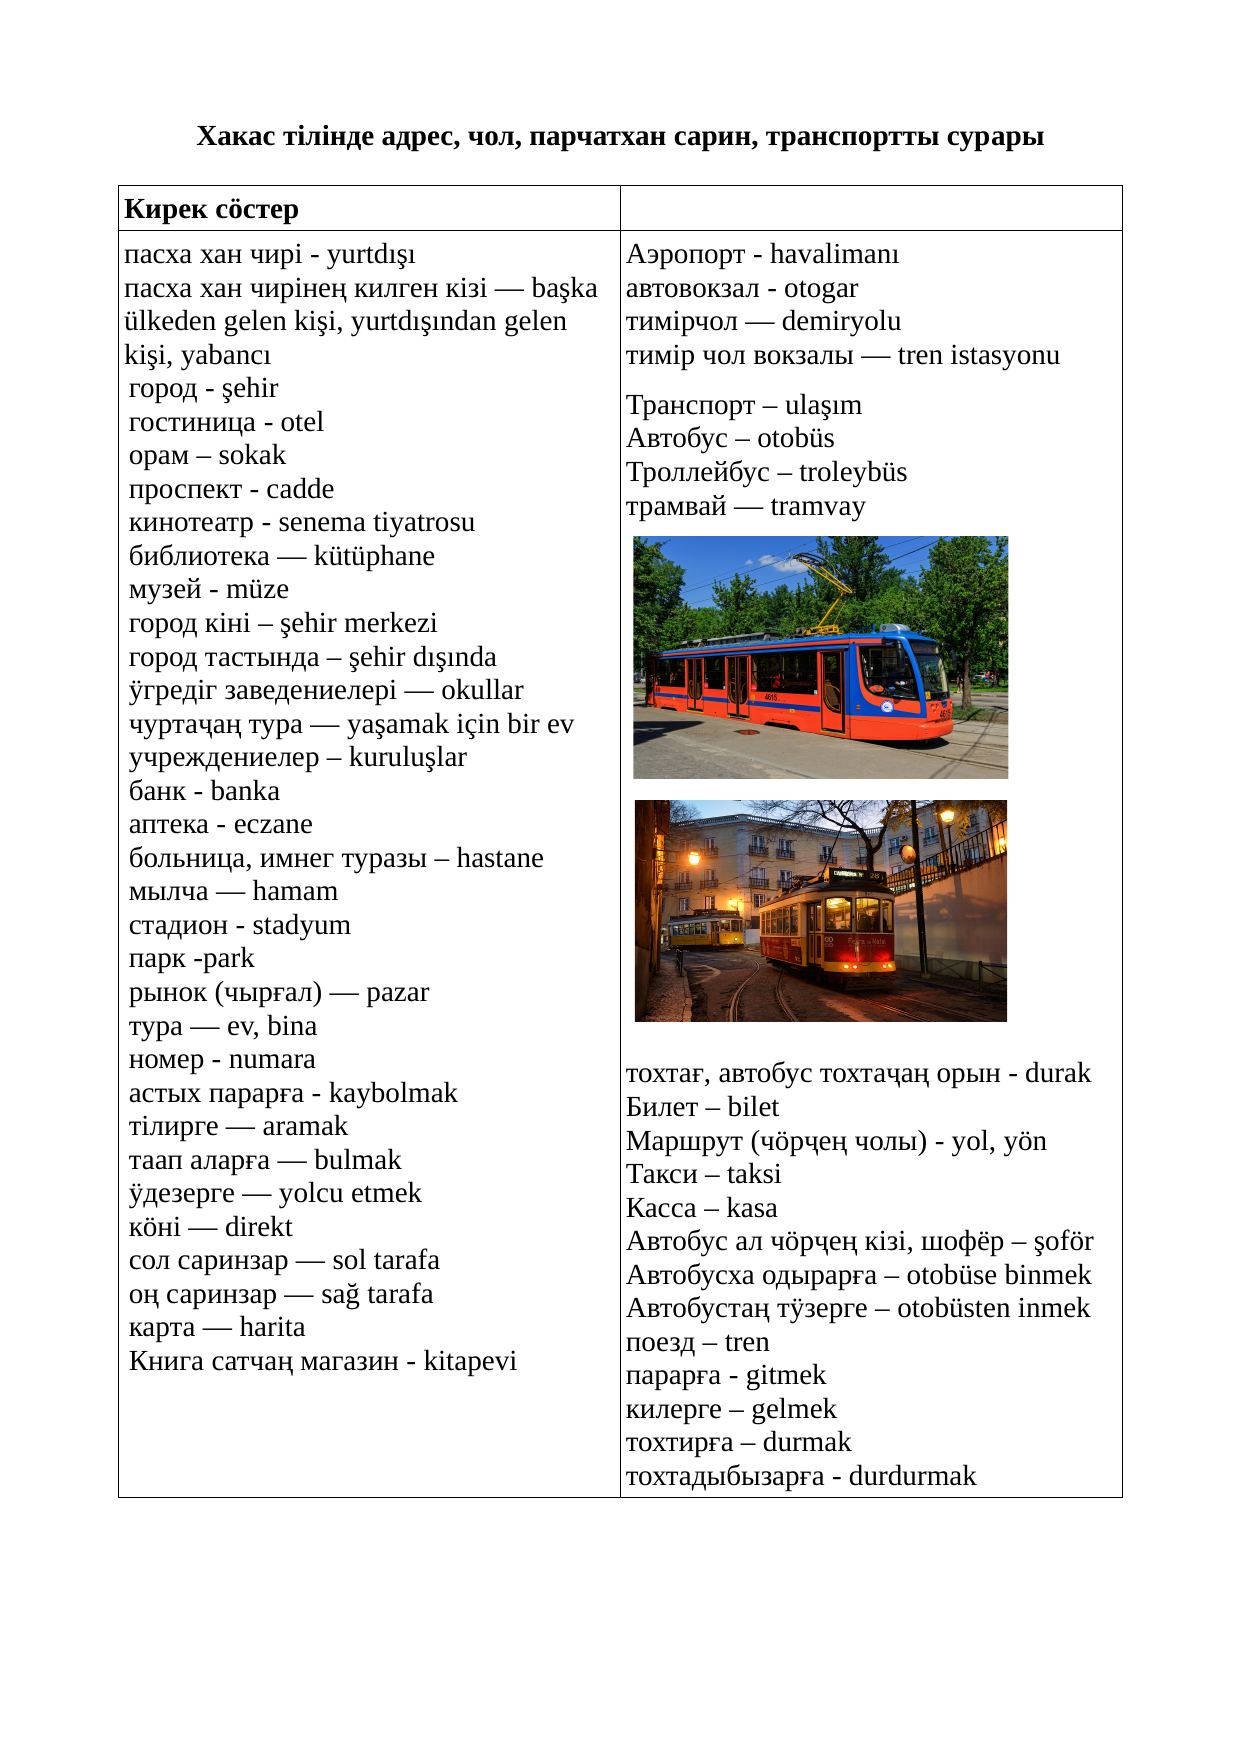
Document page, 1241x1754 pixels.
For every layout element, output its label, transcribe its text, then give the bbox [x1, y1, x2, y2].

picture [633, 536, 1009, 779]
table_header [621, 186, 1122, 230]
table_cell пасха хан чирі - yurtdışı пасха хан чирінең килген кізі — başka ülkeden gelen kişi, yurtdışından gelen kişi, yabancı город - şehir гостиница - otel орам – sokak проспект - сadde кинотеатр - senema tiyatrosu библиотека — kütüphane музей - müze город кіні – şehir merkezi город тастында – şehir dışında ӱгредіг заведениелері — okullar чуртаҷаң тура — yaşamak için bir ev учреждениелер – kuruluşlar банк - banka аптека - eczane больница, имнег туразы – hastane мылча — hamam стадион - stadyum парк -park рынок (чырғал) — pazar тура — ev, bina номер - numara астых парарға - kaybolmak тілирге — aramak таап аларға — bulmak ӱдезерге — yolcu etmek кӧні — direkt сол саринзар — sol tarafa оң саринзар — sağ tarafa карта — harita Книга сатчаң магазин - kitapevi [119, 231, 620, 1497]
table_cell Аэропорт - havalimanı автовокзал - otogar тимірчол — demiryolu тимір чол вокзалы — tren istasyonu Транспорт – ulaşım Автобус – otobüs Троллейбус – troleybüs трамвай — tramvay тохтағ, автобус тохтаҷаң орын - durak Билет – bilet Маршрут (чӧрҷең чолы) - yol, yön Такси – taksi Касса – kasa Автобус ал чӧрҷең кізі, шофёр – şoför Автобусха одырарға – otobüse binmek Автобустаң тӱзерге – otobüsten inmek поезд – tren парарға - gitmek килерге – gelmek тохтирға – durmak тохтадыбызарға - durdurmak [621, 231, 1122, 1497]
text Хакас тілінде адрес, чол, парчатхан сарин, транспортты сурaры [118, 118, 1122, 152]
picture [634, 800, 1008, 1022]
table_header Кирек сӧстер [119, 186, 620, 230]
